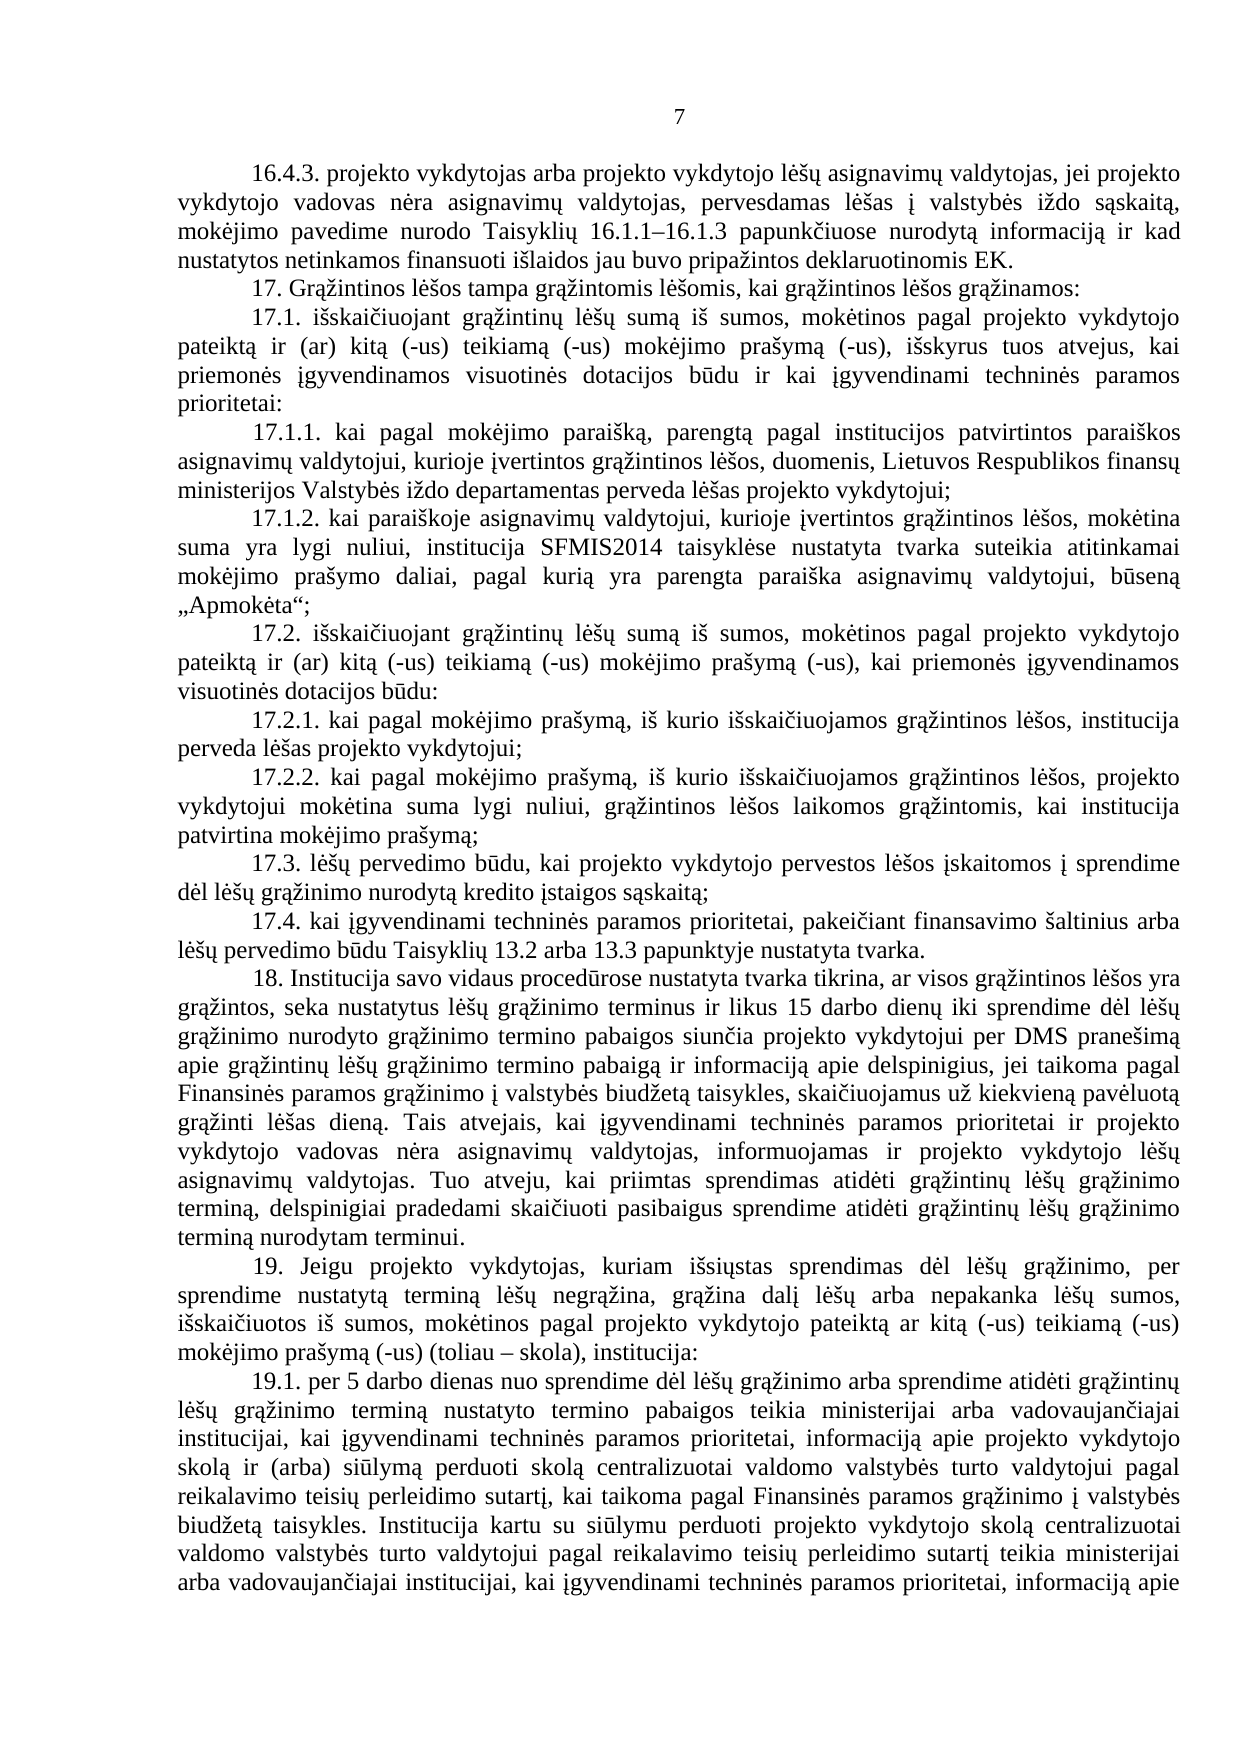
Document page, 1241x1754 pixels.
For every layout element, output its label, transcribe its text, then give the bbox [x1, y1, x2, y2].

text 17.4. kai įgyvendinami techninės paramos prioritetai, pakeičiant finansavimo šaltinius arba lėšų pervedimo būdu Taisyklių 13.2 arba 13.3 papunktyje nustatyta tvarka. [177, 906, 1181, 963]
text 17.1. išskaičiuojant grąžintinų lėšų sumą iš sumos, mokėtinos pagal projekto vykdytojo pateiktą ir (ar) kitą (-us) teikiamą (-us) mokėjimo prašymą (-us), išskyrus tuos atvejus, kai priemonės įgyvendinamos visuotinės dotacijos būdu ir kai įgyvendinami techninės paramos prioritetai: [177, 302, 1181, 417]
text 17.2. išskaičiuojant grąžintinų lėšų sumą iš sumos, mokėtinos pagal projekto vykdytojo pateiktą ir (ar) kitą (-us) teikiamą (-us) mokėjimo prašymą (-us), kai priemonės įgyvendinamos visuotinės dotacijos būdu: [177, 618, 1181, 705]
text 19. Jeigu projekto vykdytojas, kuriam išsiųstas sprendimas dėl lėšų grąžinimo, per sprendime nustatytą terminą lėšų negrąžina, grąžina dalį lėšų arba nepakanka lėšų sumos, išskaičiuotos iš sumos, mokėtinos pagal projekto vykdytojo pateiktą ar kitą (-us) teikiamą (-us) mokėjimo prašymą (-us) (toliau – skola), institucija: [177, 1251, 1181, 1366]
text 17.2.2. kai pagal mokėjimo prašymą, iš kurio išskaičiuojamos grąžintinos lėšos, projekto vykdytojui mokėtina suma lygi nuliui, grąžintinos lėšos laikomos grąžintomis, kai institucija patvirtina mokėjimo prašymą; [177, 762, 1181, 848]
text 17.1.2. kai paraiškoje asignavimų valdytojui, kurioje įvertintos grąžintinos lėšos, mokėtina suma yra lygi nuliui, institucija SFMIS2014 taisyklėse nustatyta tvarka suteikia atitinkamai mokėjimo prašymo daliai, pagal kurią yra parengta paraiška asignavimų valdytojui, būseną „Apmokėta“; [177, 503, 1181, 618]
text 17. Grąžintinos lėšos tampa grąžintomis lėšomis, kai grąžintinos lėšos grąžinamos: [177, 273, 1181, 302]
text 17.2.1. kai pagal mokėjimo prašymą, iš kurio išskaičiuojamos grąžintinos lėšos, institucija perveda lėšas projekto vykdytojui; [177, 705, 1181, 762]
text 16.4.3. projekto vykdytojas arba projekto vykdytojo lėšų asignavimų valdytojas, jei projekto vykdytojo vadovas nėra asignavimų valdytojas, pervesdamas lėšas į valstybės iždo sąskaitą, mokėjimo pavedime nurodo Taisyklių 16.1.1–16.1.3 papunkčiuose nurodytą informaciją ir kad nustatytos netinkamos finansuoti išlaidos jau buvo pripažintos deklaruotinomis EK. [177, 158, 1181, 273]
text 19.1. per 5 darbo dienas nuo sprendime dėl lėšų grąžinimo arba sprendime atidėti grąžintinų lėšų grąžinimo terminą nustatyto termino pabaigos teikia ministerijai arba vadovaujančiajai institucijai, kai įgyvendinami techninės paramos prioritetai, informaciją apie projekto vykdytojo skolą ir (arba) siūlymą perduoti skolą centralizuotai valdomo valstybės turto valdytojui pagal reikalavimo teisių perleidimo sutartį, kai taikoma pagal Finansinės paramos grąžinimo į valstybės biudžetą taisykles. Institucija kartu su siūlymu perduoti projekto vykdytojo skolą centralizuotai valdomo valstybės turto valdytojui pagal reikalavimo teisių perleidimo sutartį teikia ministerijai arba vadovaujančiajai institucijai, kai įgyvendinami techninės paramos prioritetai, informaciją apie [177, 1366, 1181, 1596]
text 17.1.1. kai pagal mokėjimo paraišką, parengtą pagal institucijos patvirtintos paraiškos asignavimų valdytojui, kurioje įvertintos grąžintinos lėšos, duomenis, Lietuvos Respublikos finansų ministerijos Valstybės iždo departamentas perveda lėšas projekto vykdytojui; [177, 417, 1181, 503]
text 18. Institucija savo vidaus procedūrose nustatyta tvarka tikrina, ar visos grąžintinos lėšos yra grąžintos, seka nustatytus lėšų grąžinimo terminus ir likus 15 darbo dienų iki sprendime dėl lėšų grąžinimo nurodyto grąžinimo termino pabaigos siunčia projekto vykdytojui per DMS pranešimą apie grąžintinų lėšų grąžinimo termino pabaigą ir informaciją apie delspinigius, jei taikoma pagal Finansinės paramos grąžinimo į valstybės biudžetą taisykles, skaičiuojamus už kiekvieną pavėluotą grąžinti lėšas dieną. Tais atvejais, kai įgyvendinami techninės paramos prioritetai ir projekto vykdytojo vadovas nėra asignavimų valdytojas, informuojamas ir projekto vykdytojo lėšų asignavimų valdytojas. Tuo atveju, kai priimtas sprendimas atidėti grąžintinų lėšų grąžinimo terminą, delspinigiai pradedami skaičiuoti pasibaigus sprendime atidėti grąžintinų lėšų grąžinimo terminą nurodytam terminui. [177, 963, 1181, 1251]
text 17.3. lėšų pervedimo būdu, kai projekto vykdytojo pervestos lėšos įskaitomos į sprendime dėl lėšų grąžinimo nurodytą kredito įstaigos sąskaitą; [177, 848, 1181, 906]
